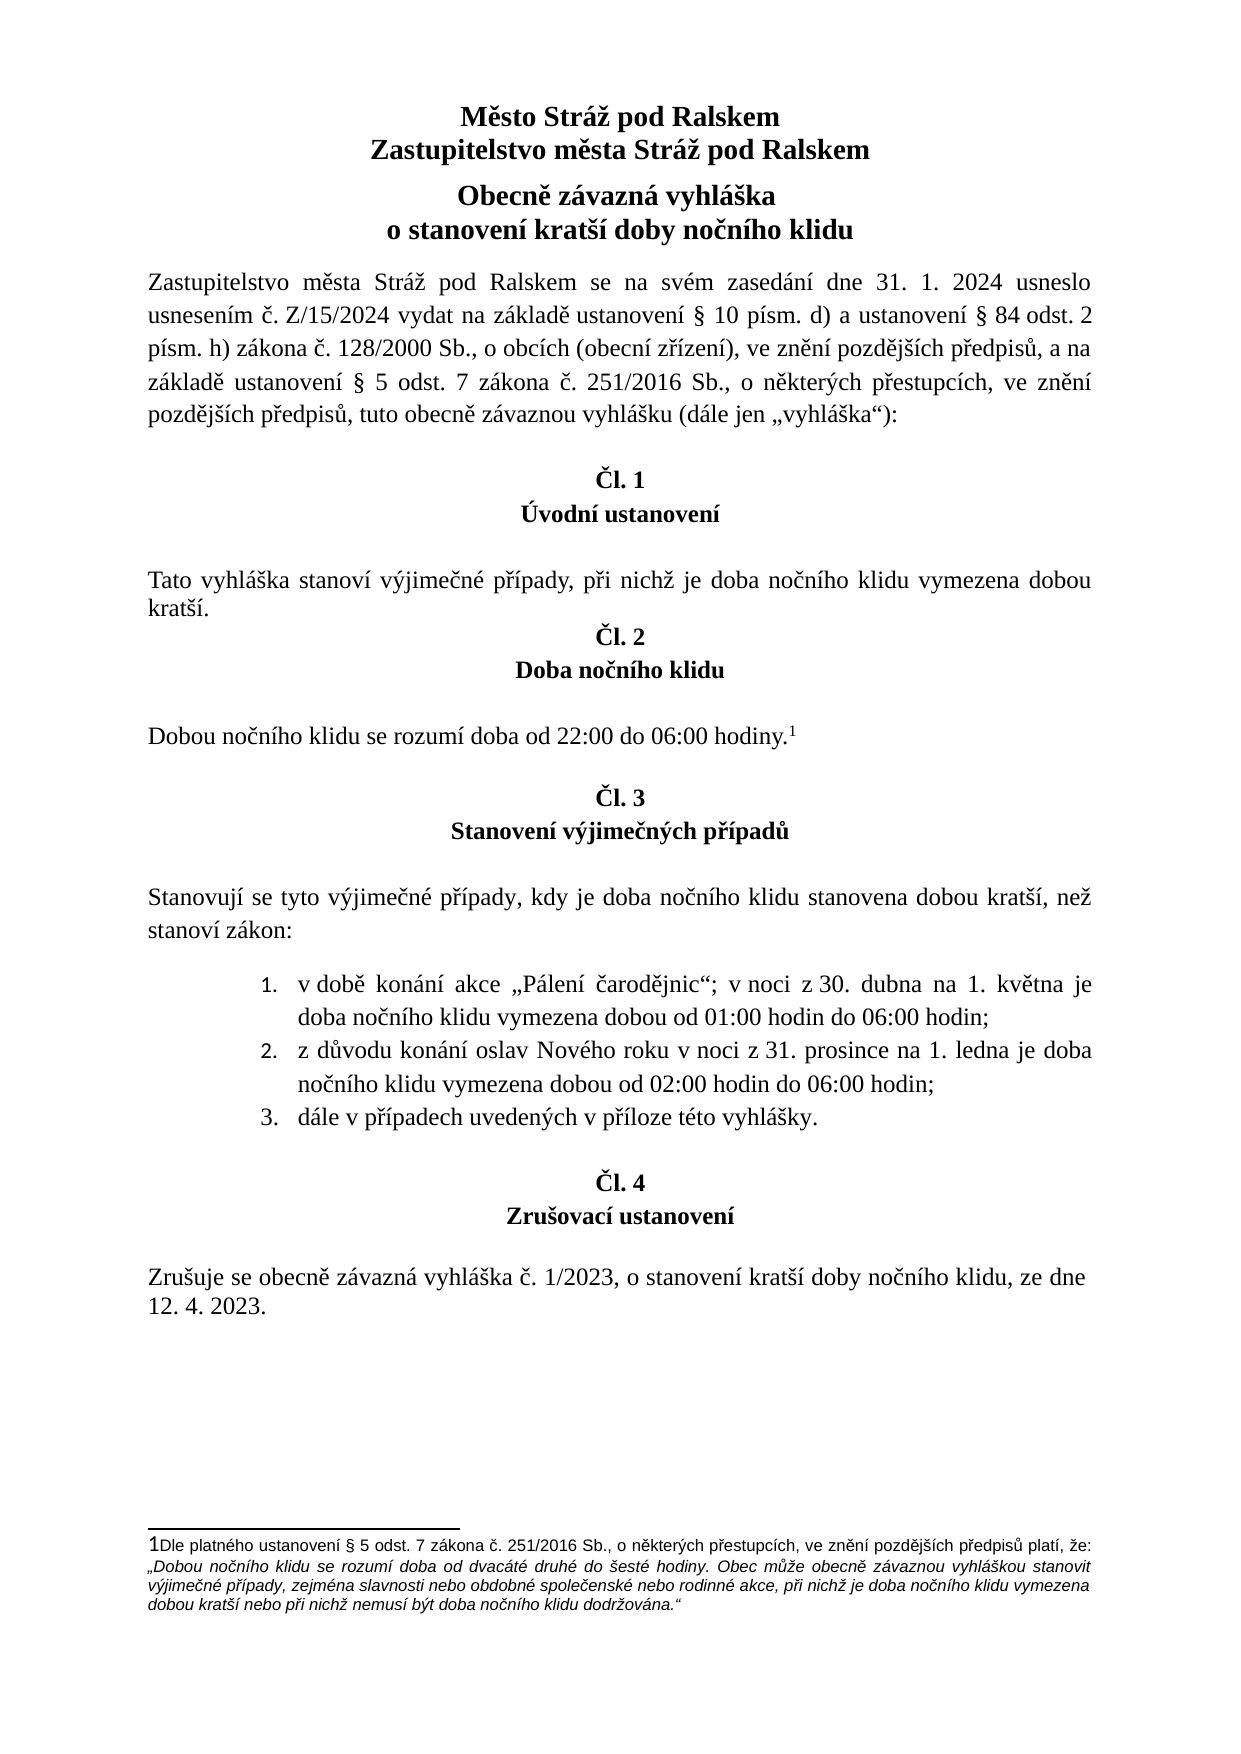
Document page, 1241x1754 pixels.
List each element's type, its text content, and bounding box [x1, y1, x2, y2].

list z důvodu konání oslav Nového roku v noci z 31. prosince na 1. ledna je doba nočního klidu vymezena dobou od 02:00 hodin do 06:00 hodin; [260, 1035, 1093, 1097]
text o stanovení kratší doby nočního klidu [148, 212, 1093, 246]
text Tato vyhláška stanoví výjimečné případy, při nichž je doba nočního klidu vymezena dobou kratší. [148, 565, 1093, 622]
text Město Stráž pod Ralskem Zastupitelstvo města Stráž pod Ralskem [148, 99, 1093, 166]
text Čl. 2 [148, 622, 1093, 651]
text Stanovují se tyto výjimečné případy, kdy je doba nočního klidu stanovena dobou kratší, než stanoví zákon: [148, 882, 1093, 944]
text Zastupitelstvo města Stráž pod Ralskem se na svém zasedání dne 31. 1. 2024 usneslo usnesením č. Z/15/2024 vydat na základě ustanovení § 10 písm. d) a ustanovení § 84 odst. 2 písm. h) zákona č. 128/2000 Sb., o obcích (obecní zřízení), ve znění pozdějších předpisů, a na základě ustanovení § 5 odst. 7 zákona č. 251/2016 Sb., o některých přestupcích, ve znění pozdějších předpisů, tuto obecně závaznou vyhlášku (dále jen „vyhláška“): [148, 267, 1093, 428]
text Stanovení výjimečných případů [148, 816, 1093, 845]
text Dle platného ustanovení § 5 odst. 7 zákona č. 251/2016 Sb., o některých přestupcích, ve znění pozdějších předpisů platí, že: „Dobou nočního klidu se rozumí doba od dvacáté druhé do šesté hodiny. Obec může obecně závaznou vyhláškou stanovit výjimečné případy, zejména slavnosti nebo obdobné společenské nebo rodinné akce, při nichž je doba nočního klidu vymezena dobou kratší nebo při nichž nemusí být doba nočního klidu dodržována.“ [148, 1529, 1093, 1614]
text Čl. 1 [148, 466, 1093, 494]
text Zrušuje se obecně závazná vyhláška č. 1/2023, o stanovení kratší doby nočního klidu, ze dne 12. 4. 2023. [148, 1262, 1093, 1320]
text Čl. 4 [148, 1168, 1093, 1196]
text Doba nočního klidu [148, 655, 1093, 684]
list dále v případech uvedených v příloze této vyhlášky. [260, 1102, 1093, 1130]
text Dobou nočního klidu se rozumí doba od 22:00 do 06:00 hodiny. [148, 721, 1093, 750]
text Úvodní ustanovení [148, 499, 1093, 527]
text Čl. 3 [148, 783, 1093, 812]
list v době konání akce „Pálení čarodějnic“; v noci z 30. dubna na 1. května je doba nočního klidu vymezena dobou od 01:00 hodin do 06:00 hodin; [260, 969, 1093, 1031]
text Zrušovací ustanovení [148, 1201, 1093, 1229]
text Obecně závazná vyhláška [148, 178, 1093, 212]
